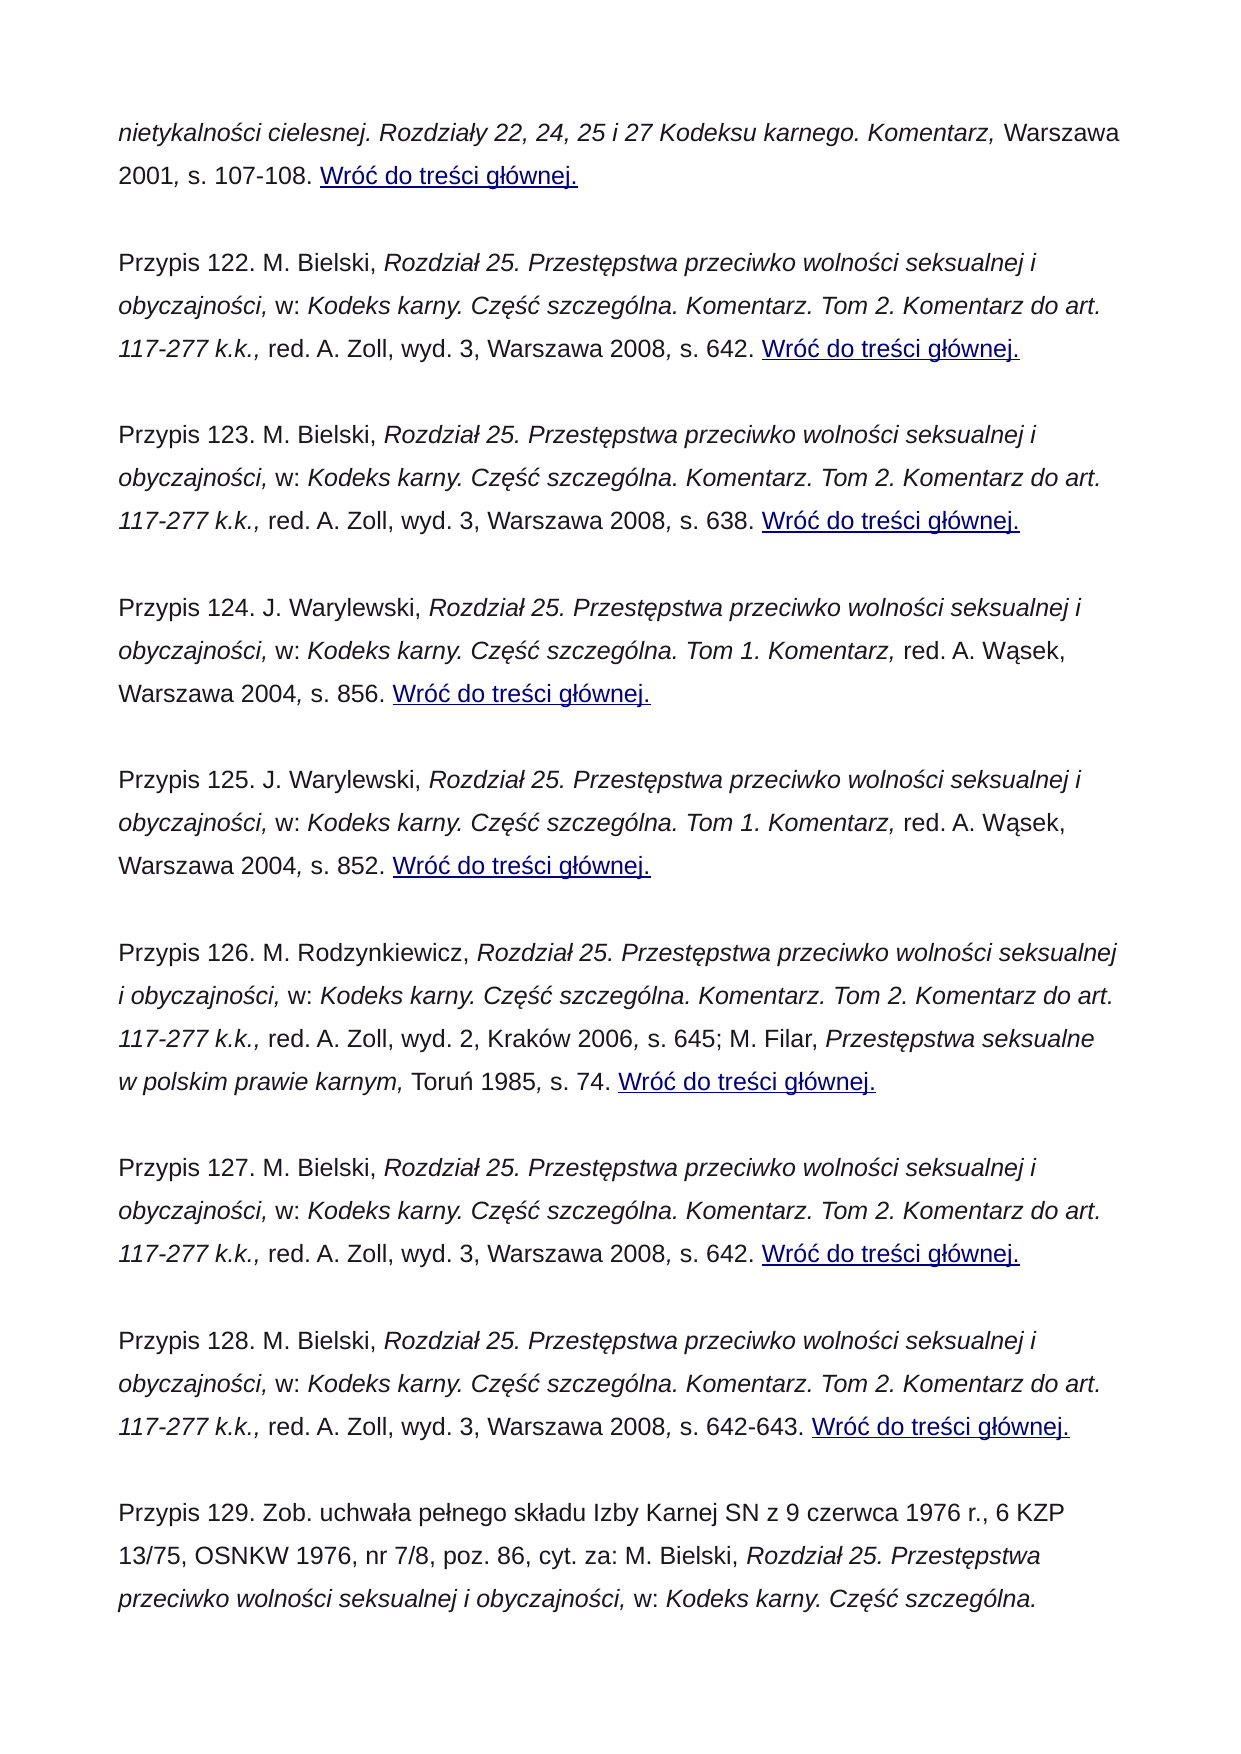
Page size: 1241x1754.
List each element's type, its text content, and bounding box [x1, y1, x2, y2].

text Przypis 126. M. Rodzynkiewicz, Rozdział 25. Przestępstwa przeciwko wolności seksualnej i obyczajności, w: Kodeks karny. Część szczególna. Komentarz. Tom 2. Komentarz do art. 117-277 k.k., red. A. Zoll, wyd. 2, Kraków 2006, s. 645; M. Filar, Przestępstwa seksualne w polskim prawie karnym, Toruń 1985, s. 74. Wróć do treści głównej. [118, 937, 1122, 1096]
text Przypis 123. M. Bielski, Rozdział 25. Przestępstwa przeciwko wolności seksualnej i obyczajności, w: Kodeks karny. Część szczególna. Komentarz. Tom 2. Komentarz do art. 117-277 k.k., red. A. Zoll, wyd. 3, Warszawa 2008, s. 638. Wróć do treści głównej. [118, 420, 1122, 535]
text Przypis 124. J. Warylewski, Rozdział 25. Przestępstwa przeciwko wolności seksualnej i obyczajności, w: Kodeks karny. Część szczególna. Tom 1. Komentarz, red. A. Wąsek, Warszawa 2004, s. 856. Wróć do treści głównej. [118, 592, 1122, 707]
text Przypis 127. M. Bielski, Rozdział 25. Przestępstwa przeciwko wolności seksualnej i obyczajności, w: Kodeks karny. Część szczególna. Komentarz. Tom 2. Komentarz do art. 117-277 k.k., red. A. Zoll, wyd. 3, Warszawa 2008, s. 642. Wróć do treści głównej. [118, 1153, 1122, 1268]
text Przypis 128. M. Bielski, Rozdział 25. Przestępstwa przeciwko wolności seksualnej i obyczajności, w: Kodeks karny. Część szczególna. Komentarz. Tom 2. Komentarz do art. 117-277 k.k., red. A. Zoll, wyd. 3, Warszawa 2008, s. 642-643. Wróć do treści głównej. [118, 1326, 1122, 1441]
text nietykalności cielesnej. Rozdziały 22, 24, 25 i 27 Kodeksu karnego. Komentarz, Warszawa 2001, s. 107-108. Wróć do treści głównej. [118, 118, 1122, 190]
text Przypis 125. J. Warylewski, Rozdział 25. Przestępstwa przeciwko wolności seksualnej i obyczajności, w: Kodeks karny. Część szczególna. Tom 1. Komentarz, red. A. Wąsek, Warszawa 2004, s. 852. Wróć do treści głównej. [118, 765, 1122, 880]
text Przypis 122. M. Bielski, Rozdział 25. Przestępstwa przeciwko wolności seksualnej i obyczajności, w: Kodeks karny. Część szczególna. Komentarz. Tom 2. Komentarz do art. 117-277 k.k., red. A. Zoll, wyd. 3, Warszawa 2008, s. 642. Wróć do treści głównej. [118, 247, 1122, 362]
text Przypis 129. Zob. uchwała pełnego składu Izby Karnej SN z 9 czerwca 1976 r., 6 KZP 13/75, OSNKW 1976, nr 7/8, poz. 86, cyt. za: M. Bielski, Rozdział 25. Przestępstwa przeciwko wolności seksualnej i obyczajności, w: Kodeks karny. Część szczególna. [118, 1498, 1122, 1613]
